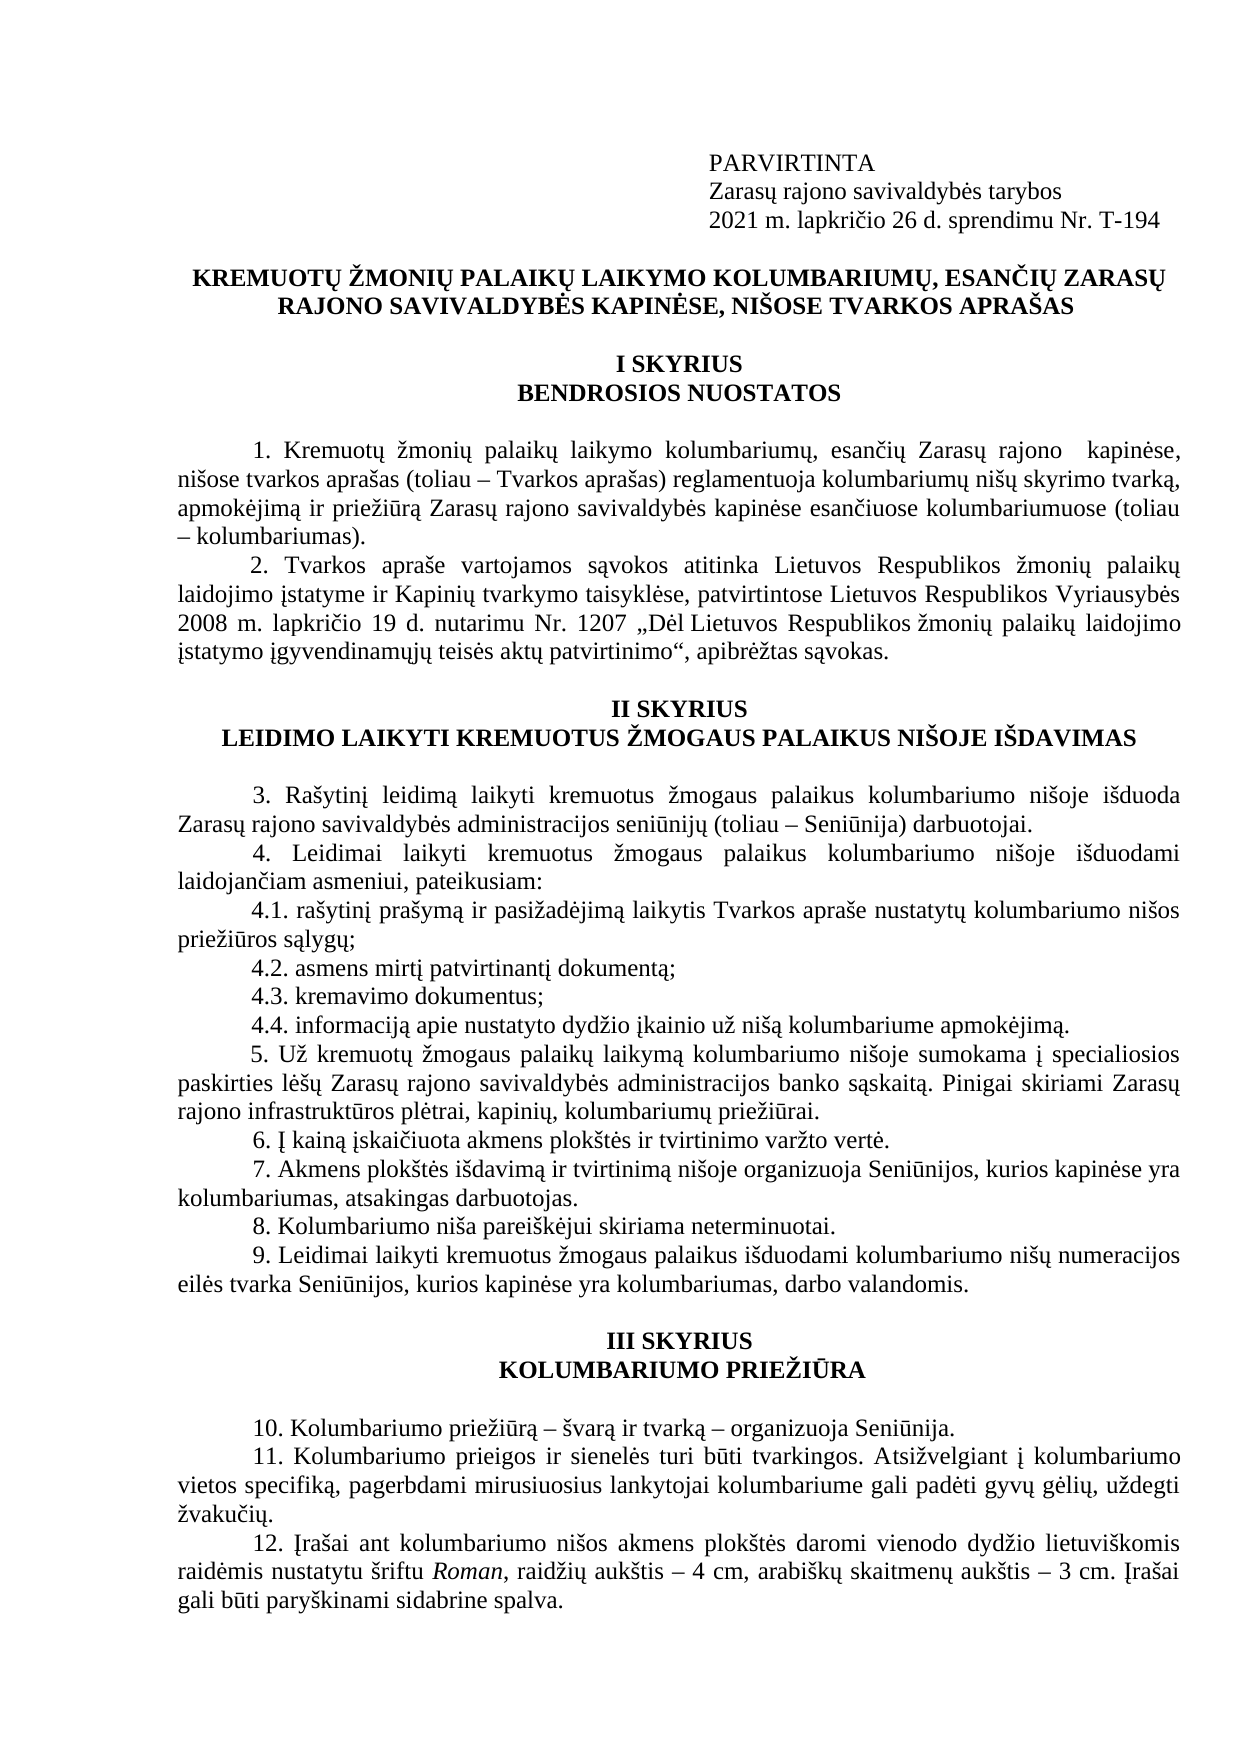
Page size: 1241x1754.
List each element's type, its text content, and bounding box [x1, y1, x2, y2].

text KREMUOTŲ ŽMONIŲ PALAIKŲ LAIKYMO KOLUMBARIUMŲ, ESANČIŲ ZARASŲ RAJONO SAVIVALDYBĖS KAPINĖSE, NIŠOSE TVARKOS APRAŠAS [177, 263, 1181, 320]
text I SKYRIUS [177, 349, 1181, 378]
text 3. Rašytinį leidimą laikyti kremuotus žmogaus palaikus kolumbariumo nišoje išduoda Zarasų rajono savivaldybės administracijos seniūnijų (toliau – Seniūnija) darbuotojai. [177, 780, 1181, 838]
text LEIDIMO LAIKYTI KREMUOTUS ŽMOGAUS PALAIKUS NIŠOJE IŠDAVIMAS [177, 723, 1181, 751]
text 4.4. informaciją apie nustatyto dydžio įkainio už nišą kolumbariume apmokėjimą. [177, 1010, 1181, 1039]
text 4.3. kremavimo dokumentus; [177, 981, 1181, 1010]
text 4.1. rašytinį prašymą ir pasižadėjimą laikytis Tvarkos apraše nustatytų kolumbariumo nišos priežiūros sąlygų; [177, 895, 1181, 953]
text Zarasų rajono savivaldybės tarybos [709, 176, 1181, 205]
text kolumbariumo priežiūra [177, 1355, 1181, 1384]
text PARVIRTINTA [709, 148, 1181, 176]
text II SKYRIUS [177, 694, 1181, 723]
text 7. Akmens plokštės išdavimą ir tvirtinimą nišoje organizuoja Seniūnijos, kurios kapinėse yra kolumbariumas, atsakingas darbuotojas. [177, 1154, 1181, 1211]
text 10. Kolumbariumo priežiūrą – švarą ir tvarką – organizuoja Seniūnija. [177, 1413, 1181, 1441]
text 12. Įrašai ant kolumbariumo nišos akmens plokštės daromi vienodo dydžio lietuviškomis raidėmis nustatytu šriftu Roman, raidžių aukštis – 4 cm, arabiškų skaitmenų aukštis – 3 cm. Įrašai gali būti paryškinami sidabrine spalva. [177, 1528, 1181, 1614]
text 4.2. asmens mirtį patvirtinantį dokumentą; [177, 953, 1181, 981]
text III SKYRIUS [177, 1326, 1181, 1355]
text 4. Leidimai laikyti kremuotus žmogaus palaikus kolumbariumo nišoje išduodami laidojančiam asmeniui, pateikusiam: [177, 838, 1181, 895]
text 6. Į kainą įskaičiuota akmens plokštės ir tvirtinimo varžto vertė. [177, 1125, 1181, 1154]
text 1. Kremuotų žmonių palaikų laikymo kolumbariumų, esančių Zarasų rajono kapinėse, nišose tvarkos aprašas (toliau – Tvarkos aprašas) reglamentuoja kolumbariumų nišų skyrimo tvarką, apmokėjimą ir priežiūrą Zarasų rajono savivaldybės kapinėse esančiuose kolumbariumuose (toliau – kolumbariumas). [177, 435, 1181, 550]
text 2021 m. lapkričio 26 d. sprendimu Nr. T-194 [709, 205, 1181, 234]
text 9. Leidimai laikyti kremuotus žmogaus palaikus išduodami kolumbariumo nišų numeracijos eilės tvarka Seniūnijos, kurios kapinėse yra kolumbariumas, darbo valandomis. [177, 1240, 1181, 1298]
text 8. Kolumbariumo niša pareiškėjui skiriama neterminuotai. [177, 1211, 1181, 1240]
text BENDROSIOS NUOSTATOS [177, 378, 1181, 406]
text 5. Už kremuotų žmogaus palaikų laikymą kolumbariumo nišoje sumokama į specialiosios paskirties lėšų Zarasų rajono savivaldybės administracijos banko sąskaitą. Pinigai skiriami Zarasų rajono infrastruktūros plėtrai, kapinių, kolumbariumų priežiūrai. [177, 1039, 1181, 1125]
text 11. Kolumbariumo prieigos ir sienelės turi būti tvarkingos. Atsižvelgiant į kolumbariumo vietos specifiką, pagerbdami mirusiuosius lankytojai kolumbariume gali padėti gyvų gėlių, uždegti žvakučių. [177, 1441, 1181, 1528]
text 2. Tvarkos apraše vartojamos sąvokos atitinka Lietuvos Respublikos žmonių palaikų laidojimo įstatyme ir Kapinių tvarkymo taisyklėse, patvirtintose Lietuvos Respublikos Vyriausybės 2008 m. lapkričio 19 d. nutarimu Nr. 1207 „Dėl Lietuvos Respublikos žmonių palaikų laidojimo įstatymo įgyvendinamųjų teisės aktų patvirtinimo“, apibrėžtas sąvokas. [177, 550, 1181, 665]
